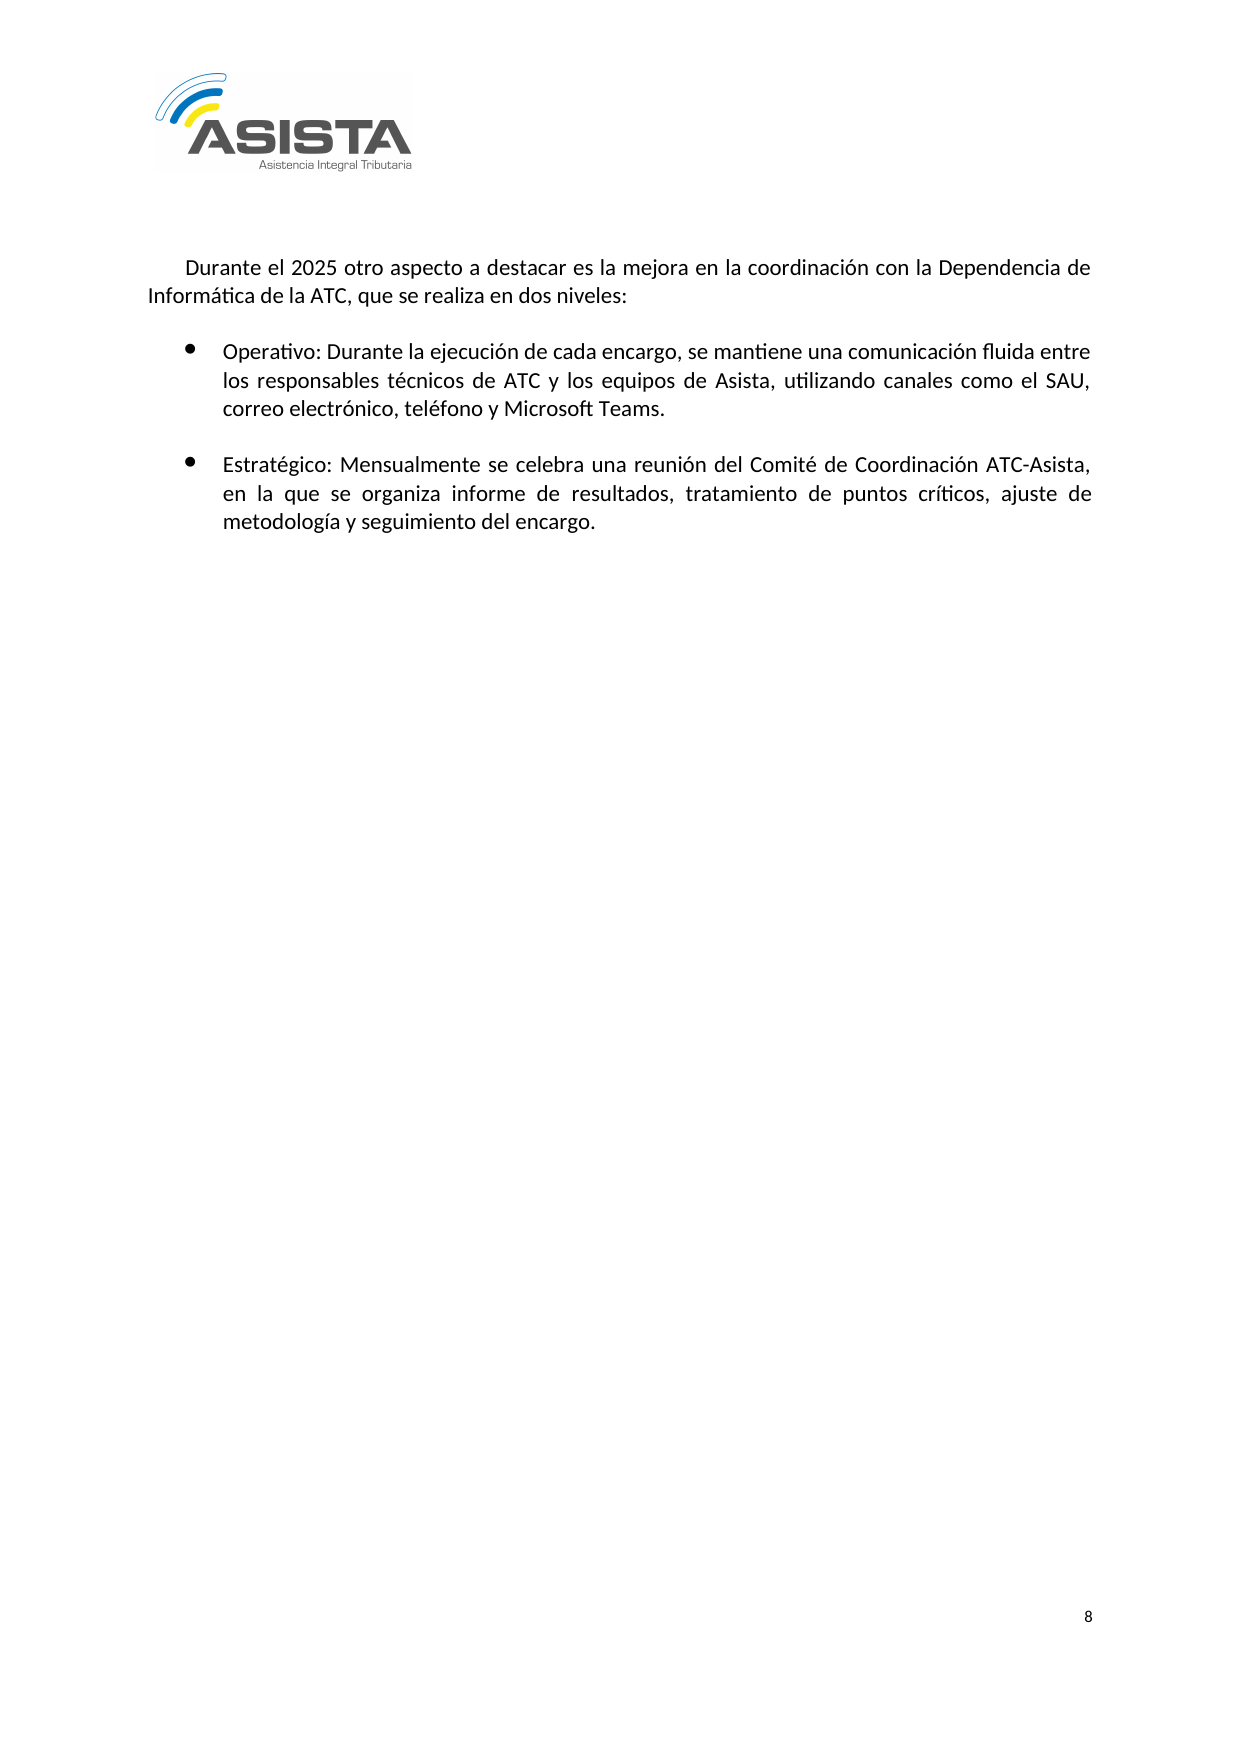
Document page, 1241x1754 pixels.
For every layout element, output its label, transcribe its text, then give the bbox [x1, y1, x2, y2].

list Operativo: Durante la ejecución de cada encargo, se mantiene una comunicación fluida entre los responsables técnicos de ATC y los equipos de Asista, utilizando canales como el SAU, correo electrónico, teléfono y Microsoft Teams. [185, 337, 1092, 422]
text Durante el 2025 otro aspecto a destacar es la mejora en la coordinación con la Dependencia de Informática de la ATC, que se realiza en dos niveles: [148, 253, 1092, 309]
list Estratégico: Mensualmente se celebra una reunión del Comité de Coordinación ATC-Asista, en la que se organiza informe de resultados, tratamiento de puntos críticos, ajuste de metodología y seguimiento del encargo. [185, 450, 1092, 535]
